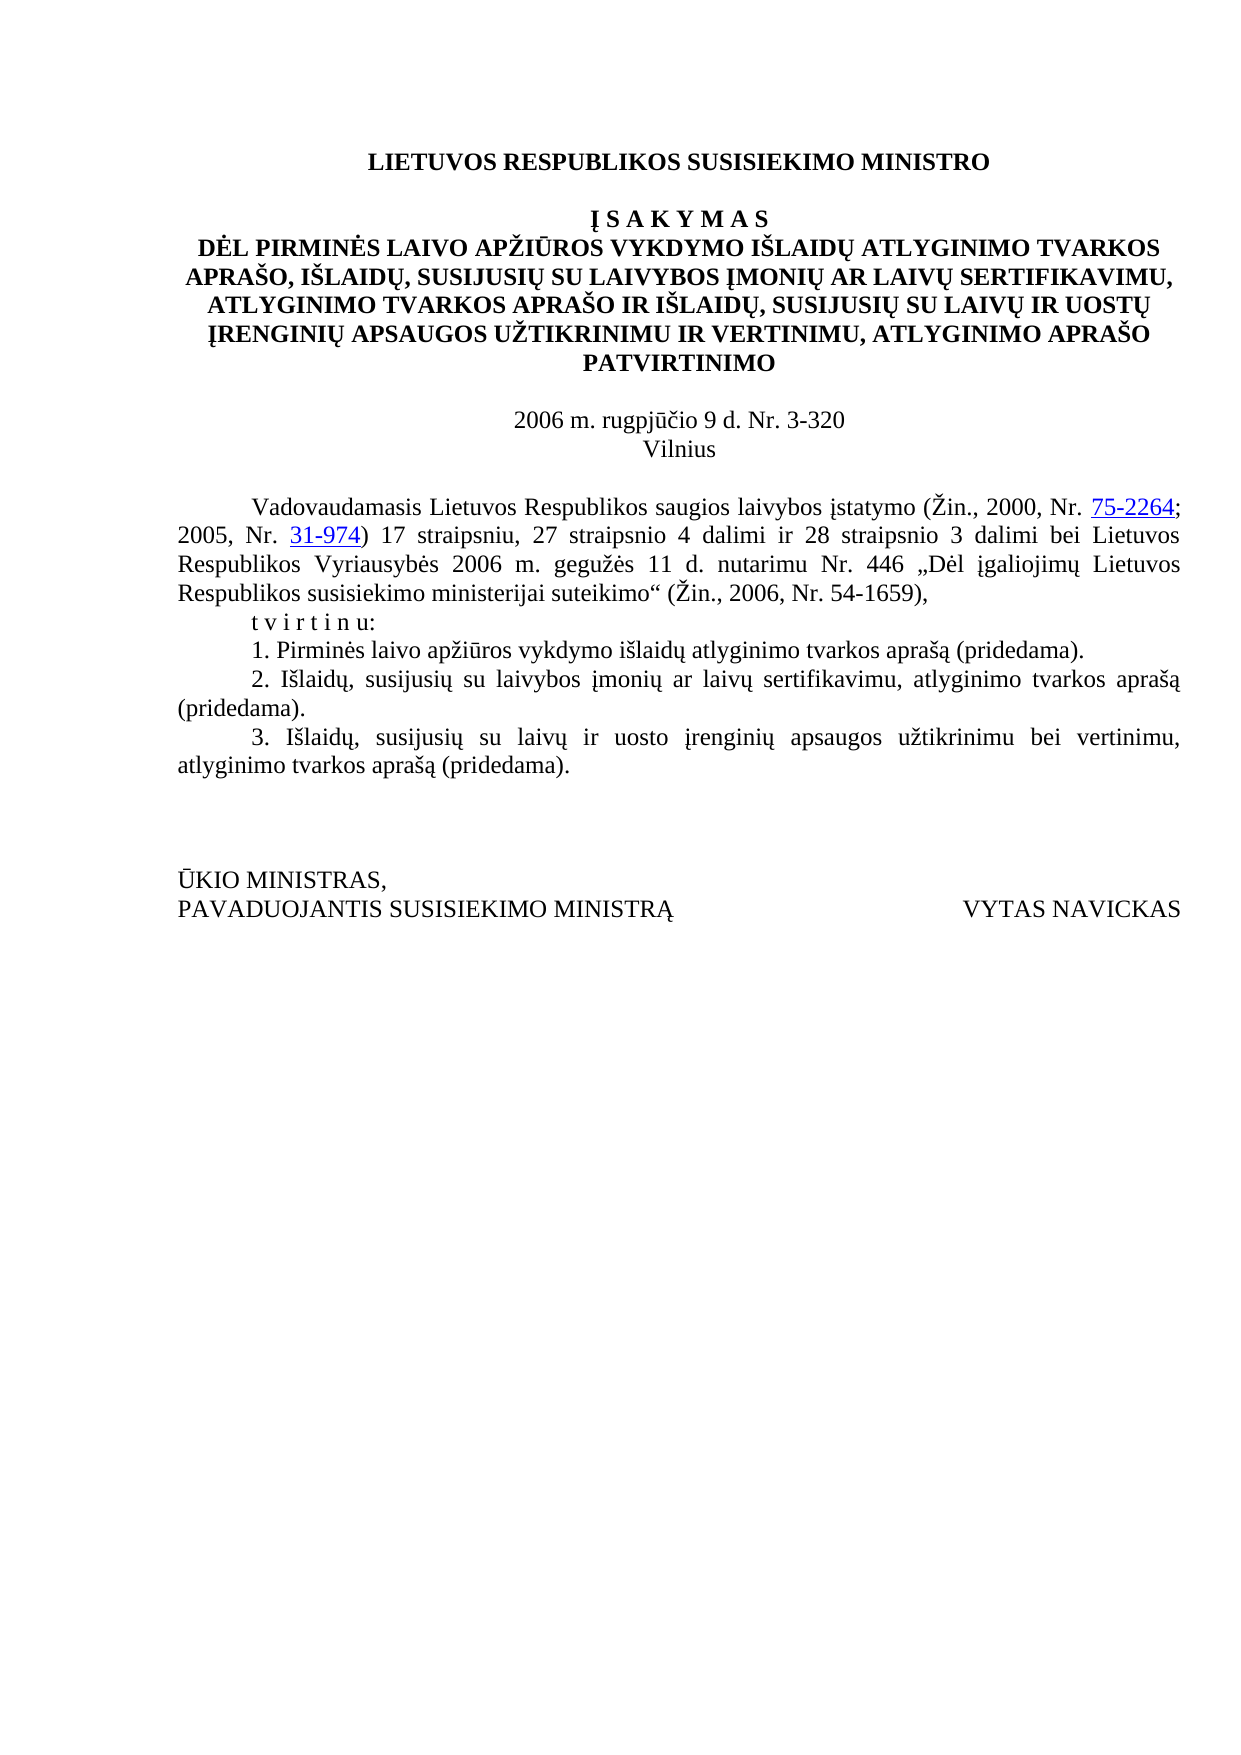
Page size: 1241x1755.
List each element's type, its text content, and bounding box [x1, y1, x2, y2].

text PAVADUOJANTIS SUSISIEKIMO MINISTRĄ VYTAS NAVICKAS [177, 894, 1181, 923]
text tvirtinu: [177, 607, 1181, 636]
text 3. Išlaidų, susijusių su laivų ir uosto įrenginių apsaugos užtikrinimu bei vertinimu, atlyginimo tvarkos aprašą (pridedama). [177, 722, 1181, 779]
text 1. Pirminės laivo apžiūros vykdymo išlaidų atlyginimo tvarkos aprašą (pridedama). [177, 636, 1181, 664]
text LIETUVOS RESPUBLIKOS SUSISIEKIMO MINISTRO [177, 147, 1181, 176]
text 2006 m. rugpjūčio 9 d. Nr. 3-320 [177, 406, 1181, 434]
text DĖL PIRMINĖS LAIVO APŽIŪROS VYKDYMO IŠLAIDŲ ATLYGINIMO TVARKOS APRAŠO, IŠLAIDŲ, SUSIJUSIŲ SU LAIVYBOS ĮMONIŲ AR LAIVŲ SERTIFIKAVIMU, ATLYGINIMO TVARKOS APRAŠO IR IŠLAIDŲ, SUSIJUSIŲ SU LAIVŲ IR UOSTŲ ĮRENGINIŲ APSAUGOS UŽTIKRINIMU IR VERTINIMU, ATLYGINIMO APRAŠO PATVIRTINIMO [177, 233, 1181, 377]
text Vadovaudamasis Lietuvos Respublikos saugios laivybos įstatymo (Žin., 2000, Nr. 75-2264; 2005, Nr. 31-974) 17 straipsniu, 27 straipsnio 4 dalimi ir 28 straipsnio 3 dalimi bei Lietuvos Respublikos Vyriausybės 2006 m. gegužės 11 d. nutarimu Nr. 446 „Dėl įgaliojimų Lietuvos Respublikos susisiekimo ministerijai suteikimo“ (Žin., 2006, Nr. 54-1659), [177, 492, 1181, 607]
text Į S A K Y M A S [177, 204, 1181, 233]
text ŪKIO MINISTRAS, [177, 866, 1181, 894]
text Vilnius [177, 434, 1181, 463]
text 2. Išlaidų, susijusių su laivybos įmonių ar laivų sertifikavimu, atlyginimo tvarkos aprašą (pridedama). [177, 664, 1181, 722]
